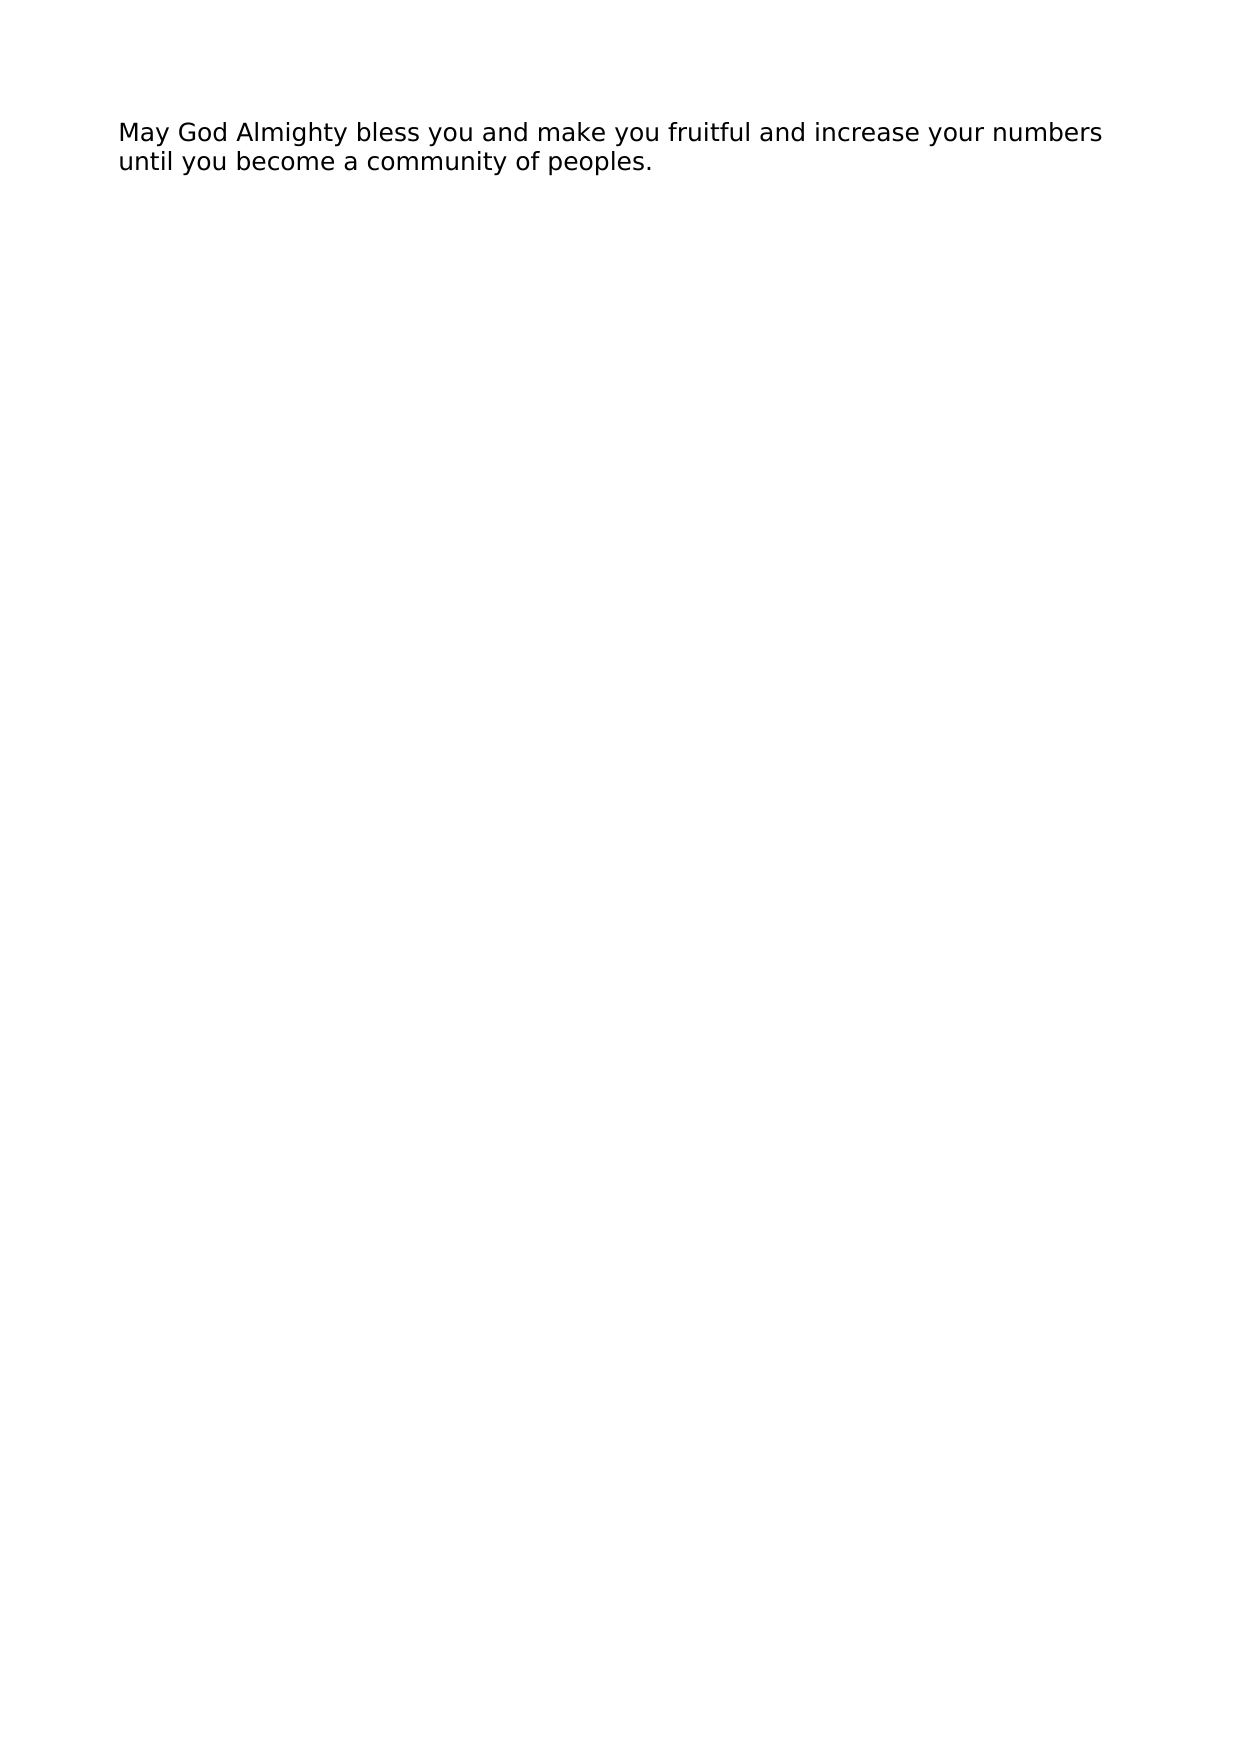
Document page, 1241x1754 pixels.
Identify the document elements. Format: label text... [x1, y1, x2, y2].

text May God Almighty bless you and make you fruitful and increase your numbers until you become a community of peoples. [118, 118, 1122, 176]
